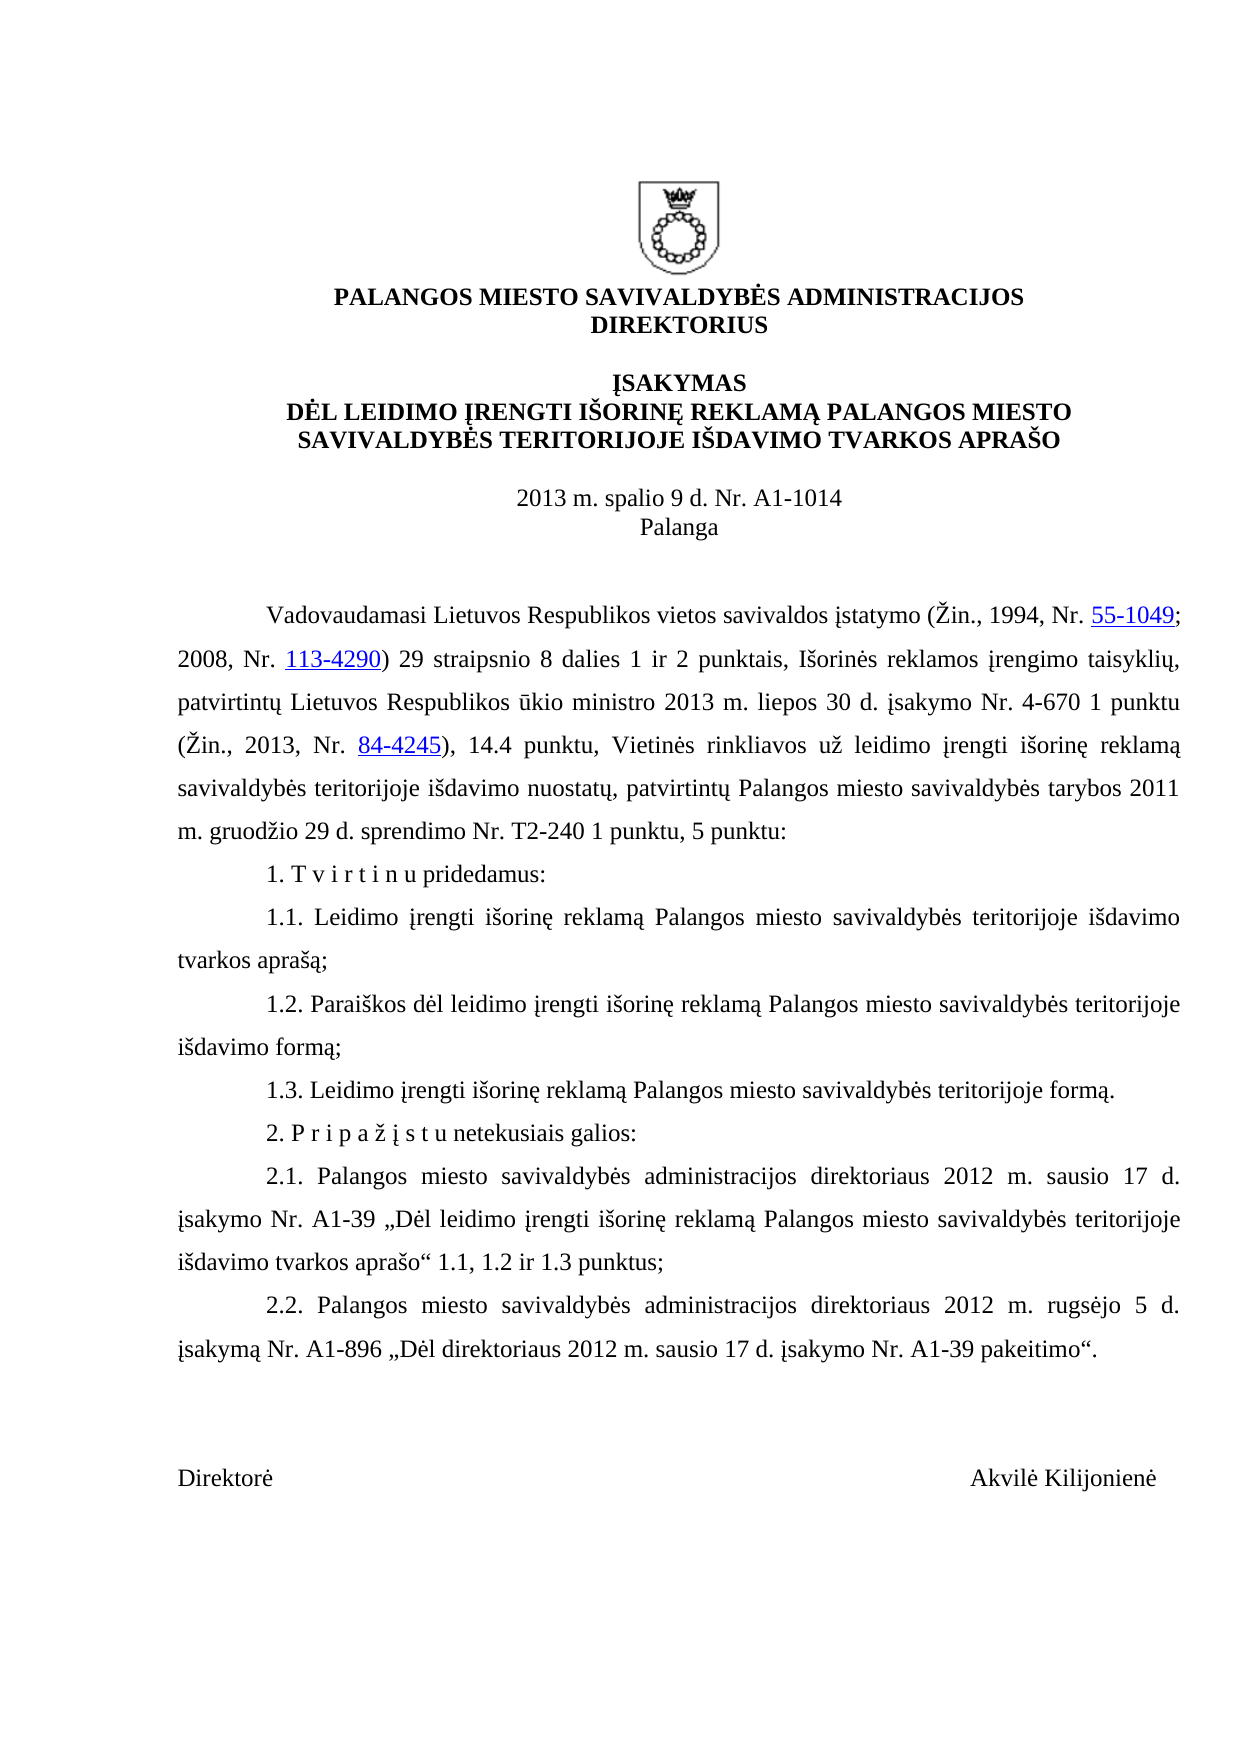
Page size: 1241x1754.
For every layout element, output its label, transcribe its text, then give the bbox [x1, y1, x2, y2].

text 1.1. Leidimo įrengti išorinę reklamą Palangos miesto savivaldybės teritorijoje išdavimo tvarkos aprašą; [177, 902, 1181, 974]
text 2.2. Palangos miesto savivaldybės administracijos direktoriaus 2012 m. rugsėjo 5 d. įsakymą Nr. A1-896 „Dėl direktoriaus 2012 m. sausio 17 d. įsakymo Nr. A1-39 pakeitimo“. [177, 1291, 1181, 1362]
text 1.2. Paraiškos dėl leidimo įrengti išorinę reklamą Palangos miesto savivaldybės teritorijoje išdavimo formą; [177, 989, 1181, 1061]
text DIREKTORIUS [177, 311, 1181, 339]
text ĮSAKYMAS [177, 368, 1181, 397]
text DĖL LEIDIMO ĮRENGTI IŠORINĘ REKLAMĄ PALANGOS MIESTO SAVIVALDYBĖS TERITORIJOJE IŠDAVIMO TVARKOS APRAŠO [177, 397, 1181, 454]
text 1. T v i r t i n u pridedamus: [177, 859, 1181, 888]
text Palanga [177, 512, 1181, 541]
text 2013 m. spalio 9 d. Nr. A1-1014 [177, 483, 1181, 512]
text PALANGOS MIESTO SAVIVALDYBĖS ADMINISTRACIJOS [177, 282, 1181, 311]
text 2.1. Palangos miesto savivaldybės administracijos direktoriaus 2012 m. sausio 17 d. įsakymo Nr. A1-39 „Dėl leidimo įrengti išorinę reklamą Palangos miesto savivaldybės teritorijoje išdavimo tvarkos aprašo“ 1.1, 1.2 ir 1.3 punktus; [177, 1161, 1181, 1276]
text Direktorė Akvilė Kilijonienė [177, 1463, 1181, 1492]
text Vadovaudamasi Lietuvos Respublikos vietos savivaldos įstatymo (Žin., 1994, Nr. 55-1049; 2008, Nr. 113-4290) 29 straipsnio 8 dalies 1 ir 2 punktais, Išorinės reklamos įrengimo taisyklių, patvirtintų Lietuvos Respublikos ūkio ministro 2013 m. liepos 30 d. įsakymo Nr. 4-670 1 punktu (Žin., 2013, Nr. 84-4245), 14.4 punktu, Vietinės rinkliavos už leidimo įrengti išorinę reklamą savivaldybės teritorijoje išdavimo nuostatų, patvirtintų Palangos miesto savivaldybės tarybos 2011 m. gruodžio 29 d. sprendimo Nr. T2-240 1 punktu, 5 punktu: [177, 601, 1181, 845]
text 1.3. Leidimo įrengti išorinę reklamą Palangos miesto savivaldybės teritorijoje formą. [177, 1075, 1181, 1104]
text 2. P r i p a ž į s t u netekusiais galios: [177, 1118, 1181, 1147]
